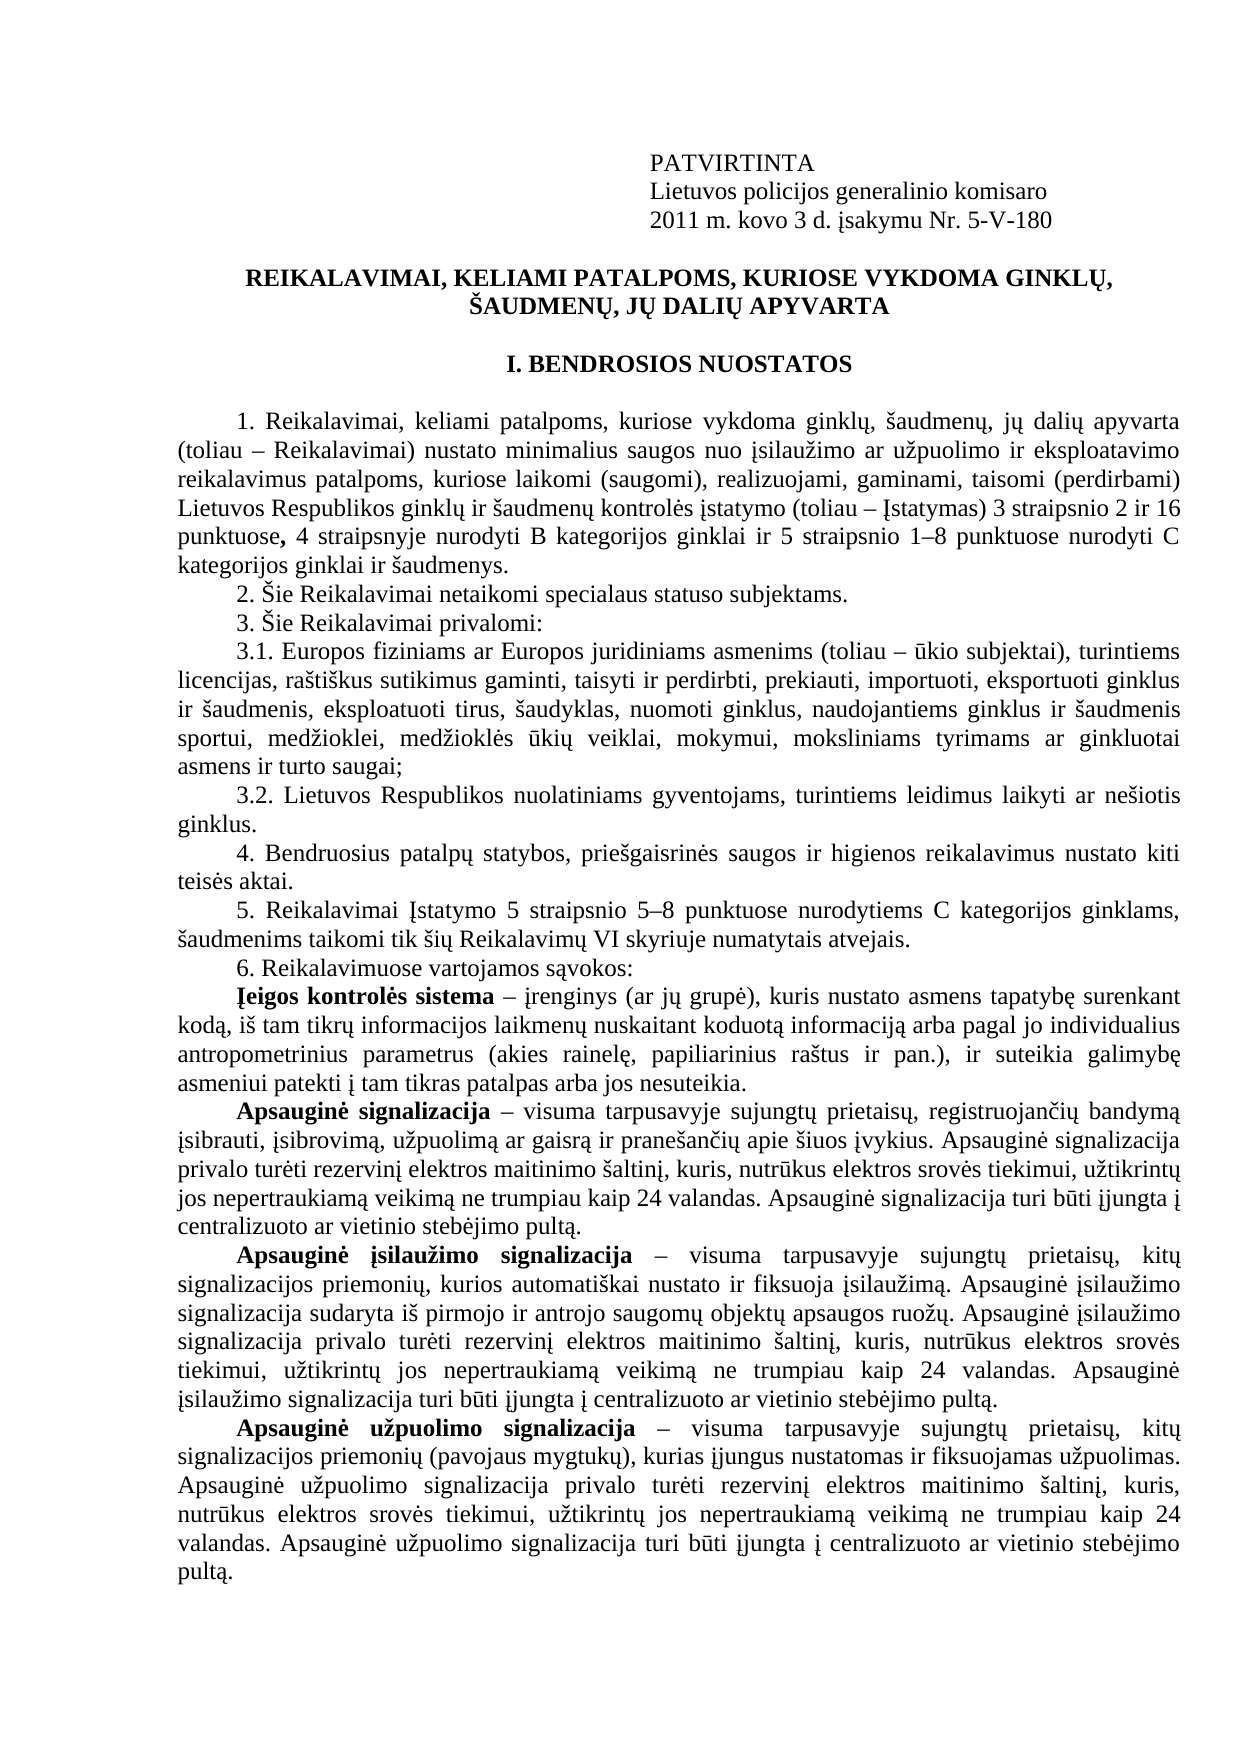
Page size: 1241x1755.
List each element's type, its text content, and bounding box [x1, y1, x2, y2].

text PATVIRTINTA [649, 148, 1181, 176]
text reikalavimai, keliami patalpoms, kuriose vykdoma ginklų, šaudmenų, jų dalių apyvarta [177, 263, 1181, 320]
text 2. Šie Reikalavimai netaikomi specialaus statuso subjektams. [177, 579, 1181, 608]
text Apsauginė įsilaužimo signalizacija – visuma tarpusavyje sujungtų prietaisų, kitų signalizacijos priemonių, kurios automatiškai nustato ir fiksuoja įsilaužimą. Apsauginė įsilaužimo signalizacija sudaryta iš pirmojo ir antrojo saugomų objektų apsaugos ruožų. Apsauginė įsilaužimo signalizacija privalo turėti rezervinį elektros maitinimo šaltinį, kuris, nutrūkus elektros srovės tiekimui, užtikrintų jos nepertraukiamą veikimą ne trumpiau kaip 24 valandas. Apsauginė įsilaužimo signalizacija turi būti įjungta į centralizuoto ar vietinio stebėjimo pultą. [177, 1240, 1181, 1413]
text 4. Bendruosius patalpų statybos, priešgaisrinės saugos ir higienos reikalavimus nustato kiti teisės aktai. [177, 838, 1181, 895]
text Apsauginė užpuolimo signalizacija – visuma tarpusavyje sujungtų prietaisų, kitų signalizacijos priemonių (pavojaus mygtukų), kurias įjungus nustatomas ir fiksuojamas užpuolimas. Apsauginė užpuolimo signalizacija privalo turėti rezervinį elektros maitinimo šaltinį, kuris, nutrūkus elektros srovės tiekimui, užtikrintų jos nepertraukiamą veikimą ne trumpiau kaip 24 valandas. Apsauginė užpuolimo signalizacija turi būti įjungta į centralizuoto ar vietinio stebėjimo pultą. [177, 1413, 1181, 1585]
text 3.1. Europos fiziniams ar Europos juridiniams asmenims (toliau – ūkio subjektai), turintiems licencijas, raštiškus sutikimus gaminti, taisyti ir perdirbti, prekiauti, importuoti, eksportuoti ginklus ir šaudmenis, eksploatuoti tirus, šaudyklas, nuomoti ginklus, naudojantiems ginklus ir šaudmenis sportui, medžioklei, medžioklės ūkių veiklai, mokymui, moksliniams tyrimams ar ginkluotai asmens ir turto saugai; [177, 636, 1181, 780]
text 5. Reikalavimai Įstatymo 5 straipsnio 5–8 punktuose nurodytiems C kategorijos ginklams, šaudmenims taikomi tik šių Reikalavimų VI skyriuje numatytais atvejais. [177, 895, 1181, 953]
text 6. Reikalavimuose vartojamos sąvokos: [177, 953, 1181, 981]
text 1. Reikalavimai, keliami patalpoms, kuriose vykdoma ginklų, šaudmenų, jų dalių apyvarta (toliau – Reikalavimai) nustato minimalius saugos nuo įsilaužimo ar užpuolimo ir eksploatavimo reikalavimus patalpoms, kuriose laikomi (saugomi), realizuojami, gaminami, taisomi (perdirbami) Lietuvos Respublikos ginklų ir šaudmenų kontrolės įstatymo (toliau – Įstatymas) 3 straipsnio 2 ir 16 punktuose, 4 straipsnyje nurodyti B kategorijos ginklai ir 5 straipsnio 1–8 punktuose nurodyti C kategorijos ginklai ir šaudmenys. [177, 406, 1181, 579]
text Apsauginė signalizacija – visuma tarpusavyje sujungtų prietaisų, registruojančių bandymą įsibrauti, įsibrovimą, užpuolimą ar gaisrą ir pranešančių apie šiuos įvykius. Apsauginė signalizacija privalo turėti rezervinį elektros maitinimo šaltinį, kuris, nutrūkus elektros srovės tiekimui, užtikrintų jos nepertraukiamą veikimą ne trumpiau kaip 24 valandas. Apsauginė signalizacija turi būti įjungta į centralizuoto ar vietinio stebėjimo pultą. [177, 1096, 1181, 1240]
text 3. Šie Reikalavimai privalomi: [177, 608, 1181, 636]
text Įeigos kontrolės sistema – įrenginys (ar jų grupė), kuris nustato asmens tapatybę surenkant kodą, iš tam tikrų informacijos laikmenų nuskaitant koduotą informaciją arba pagal jo individualius antropometrinius parametrus (akies rainelę, papiliarinius raštus ir pan.), ir suteikia galimybę asmeniui patekti į tam tikras patalpas arba jos nesuteikia. [177, 981, 1181, 1096]
text Lietuvos policijos generalinio komisaro [649, 176, 1181, 205]
text 2011 m. kovo 3 d. įsakymu Nr. 5-V-180 [649, 205, 1181, 234]
text I. Bendrosios nuostatos [177, 349, 1181, 378]
text 3.2. Lietuvos Respublikos nuolatiniams gyventojams, turintiems leidimus laikyti ar nešiotis ginklus. [177, 780, 1181, 838]
